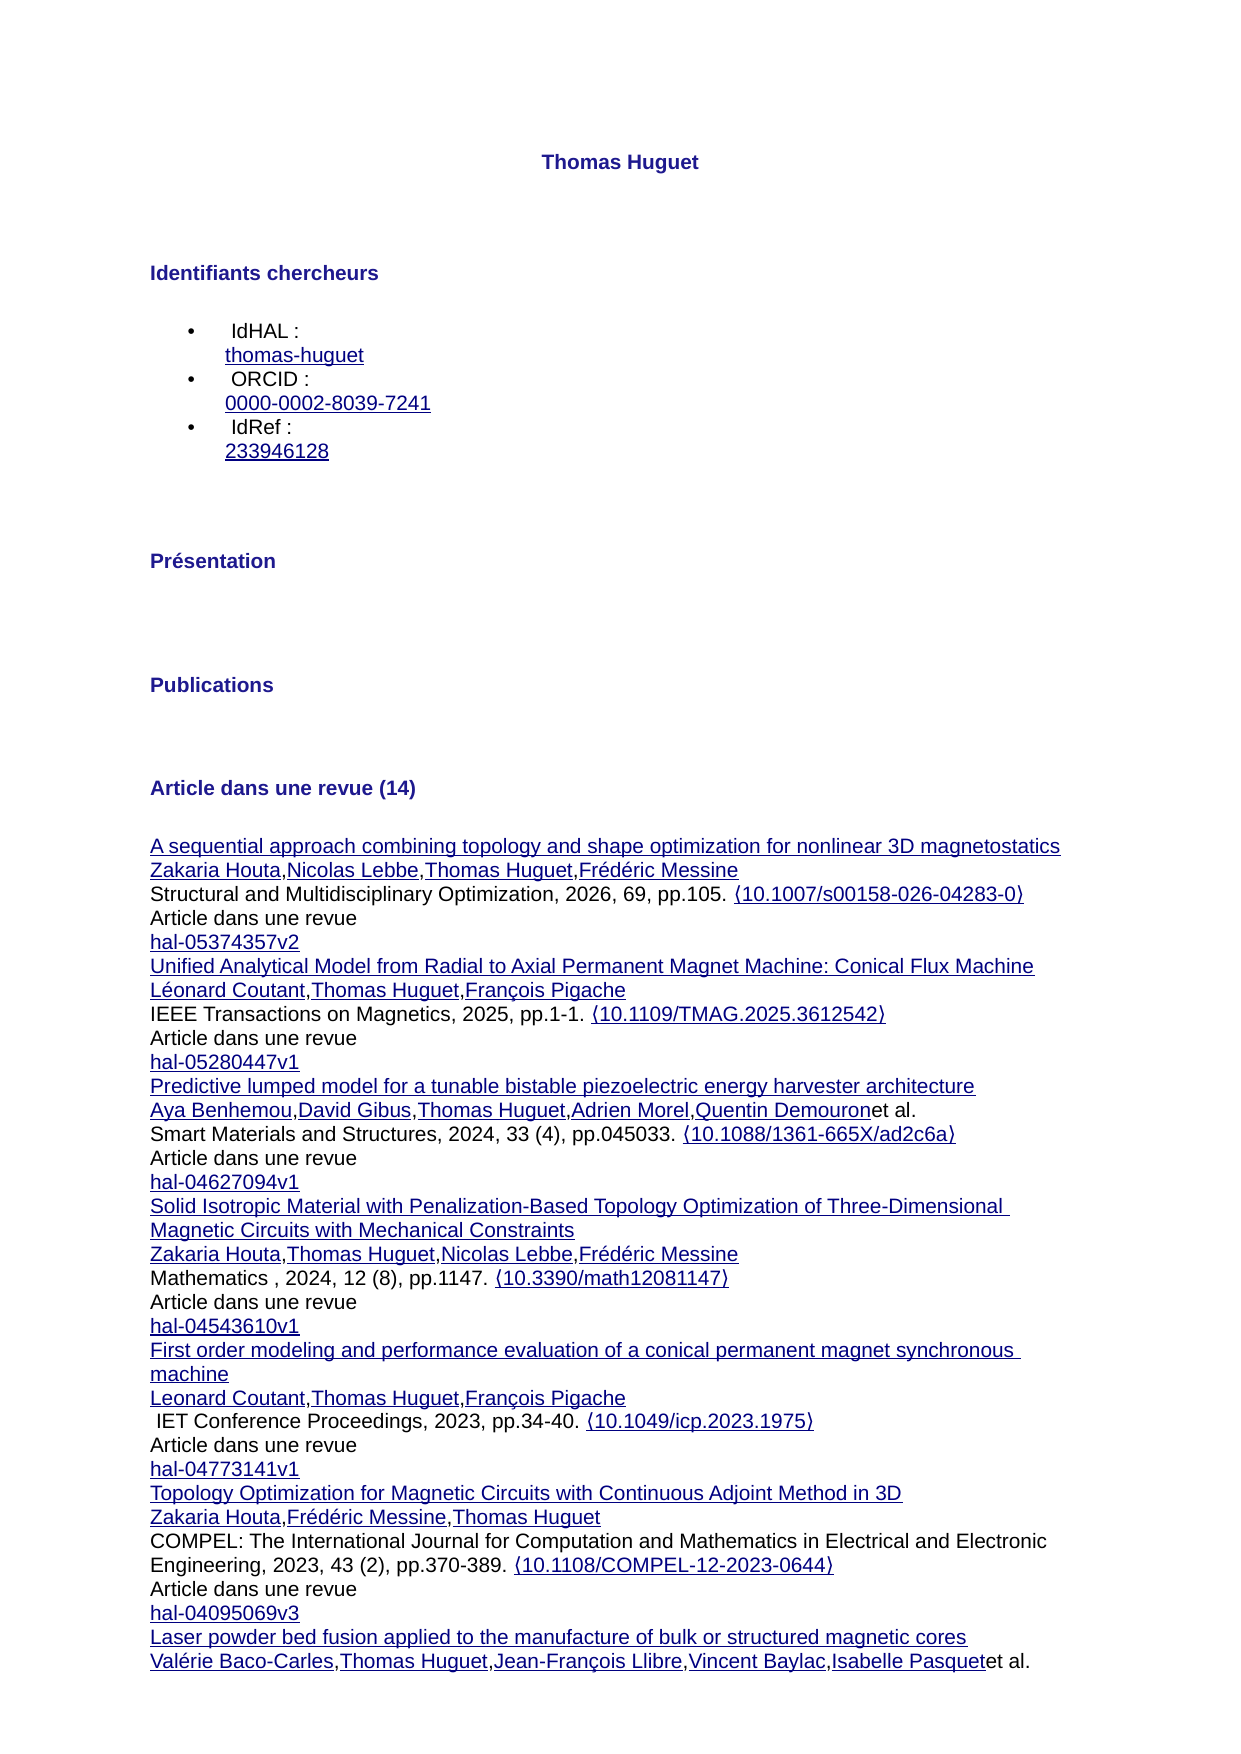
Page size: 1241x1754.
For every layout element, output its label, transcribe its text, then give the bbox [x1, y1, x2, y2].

list 0000-0002-8039-7241 [187, 391, 1090, 414]
subtitle Article dans une revue (14) [150, 776, 1090, 800]
table_cell First order modeling and performance evaluation of a conical permanent magnet synchronous machine Leonard Coutant,Thomas Huguet,François Pigache IET Conference Proceedings, 2023, pp.34-40. ⟨10.1049/icp.2023.1975⟩ Article dans une revue hal-04773141v1 [150, 1338, 1090, 1481]
table_header A sequential approach combining topology and shape optimization for nonlinear 3D magnetostatics Zakaria Houta,Nicolas Lebbe,Thomas Huguet,Frédéric Messine Structural and Multidisciplinary Optimization, 2026, 69, pp.105. ⟨10.1007/s00158-026-04283-0⟩ Article dans une revue hal-05374357v2 [150, 834, 1090, 954]
list IdHAL : [187, 319, 1090, 343]
table_cell Predictive lumped model for a tunable bistable piezoelectric energy harvester architecture Aya Benhemou,David Gibus,Thomas Huguet,Adrien Morel,Quentin Demouronet al. Smart Materials and Structures, 2024, 33 (4), pp.045033. ⟨10.1088/1361-665X/ad2c6a⟩ Article dans une revue hal-04627094v1 [150, 1074, 1090, 1194]
list IdRef : [187, 414, 1090, 438]
subtitle Publications [150, 673, 1090, 697]
subtitle Présentation [150, 549, 1090, 573]
table_cell Solid Isotropic Material with Penalization-Based Topology Optimization of Three-Dimensional Magnetic Circuits with Mechanical Constraints Zakaria Houta,Thomas Huguet,Nicolas Lebbe,Frédéric Messine Mathematics , 2024, 12 (8), pp.1147. ⟨10.3390/math12081147⟩ Article dans une revue hal-04543610v1 [150, 1194, 1090, 1337]
subtitle Thomas Huguet [150, 150, 1090, 174]
subtitle Identifiants chercheurs [150, 260, 1090, 284]
table_cell Laser powder bed fusion applied to the manufacture of bulk or structured magnetic cores Valérie Baco-Carles,Thomas Huguet,Jean-François Llibre,Vincent Baylac,Isabelle Pasquetet al. [150, 1625, 1090, 1673]
list ORCID : [187, 367, 1090, 391]
list 233946128 [187, 438, 1090, 462]
list thomas-huguet [187, 343, 1090, 367]
table_cell Unified Analytical Model from Radial to Axial Permanent Magnet Machine: Conical Flux Machine Léonard Coutant,Thomas Huguet,François Pigache IEEE Transactions on Magnetics, 2025, pp.1-1. ⟨10.1109/TMAG.2025.3612542⟩ Article dans une revue hal-05280447v1 [150, 954, 1090, 1074]
table_cell Topology Optimization for Magnetic Circuits with Continuous Adjoint Method in 3D Zakaria Houta,Frédéric Messine,Thomas Huguet COMPEL: The International Journal for Computation and Mathematics in Electrical and Electronic Engineering, 2023, 43 (2), pp.370-389. ⟨10.1108/COMPEL-12-2023-0644⟩ Article dans une revue hal-04095069v3 [150, 1481, 1090, 1625]
